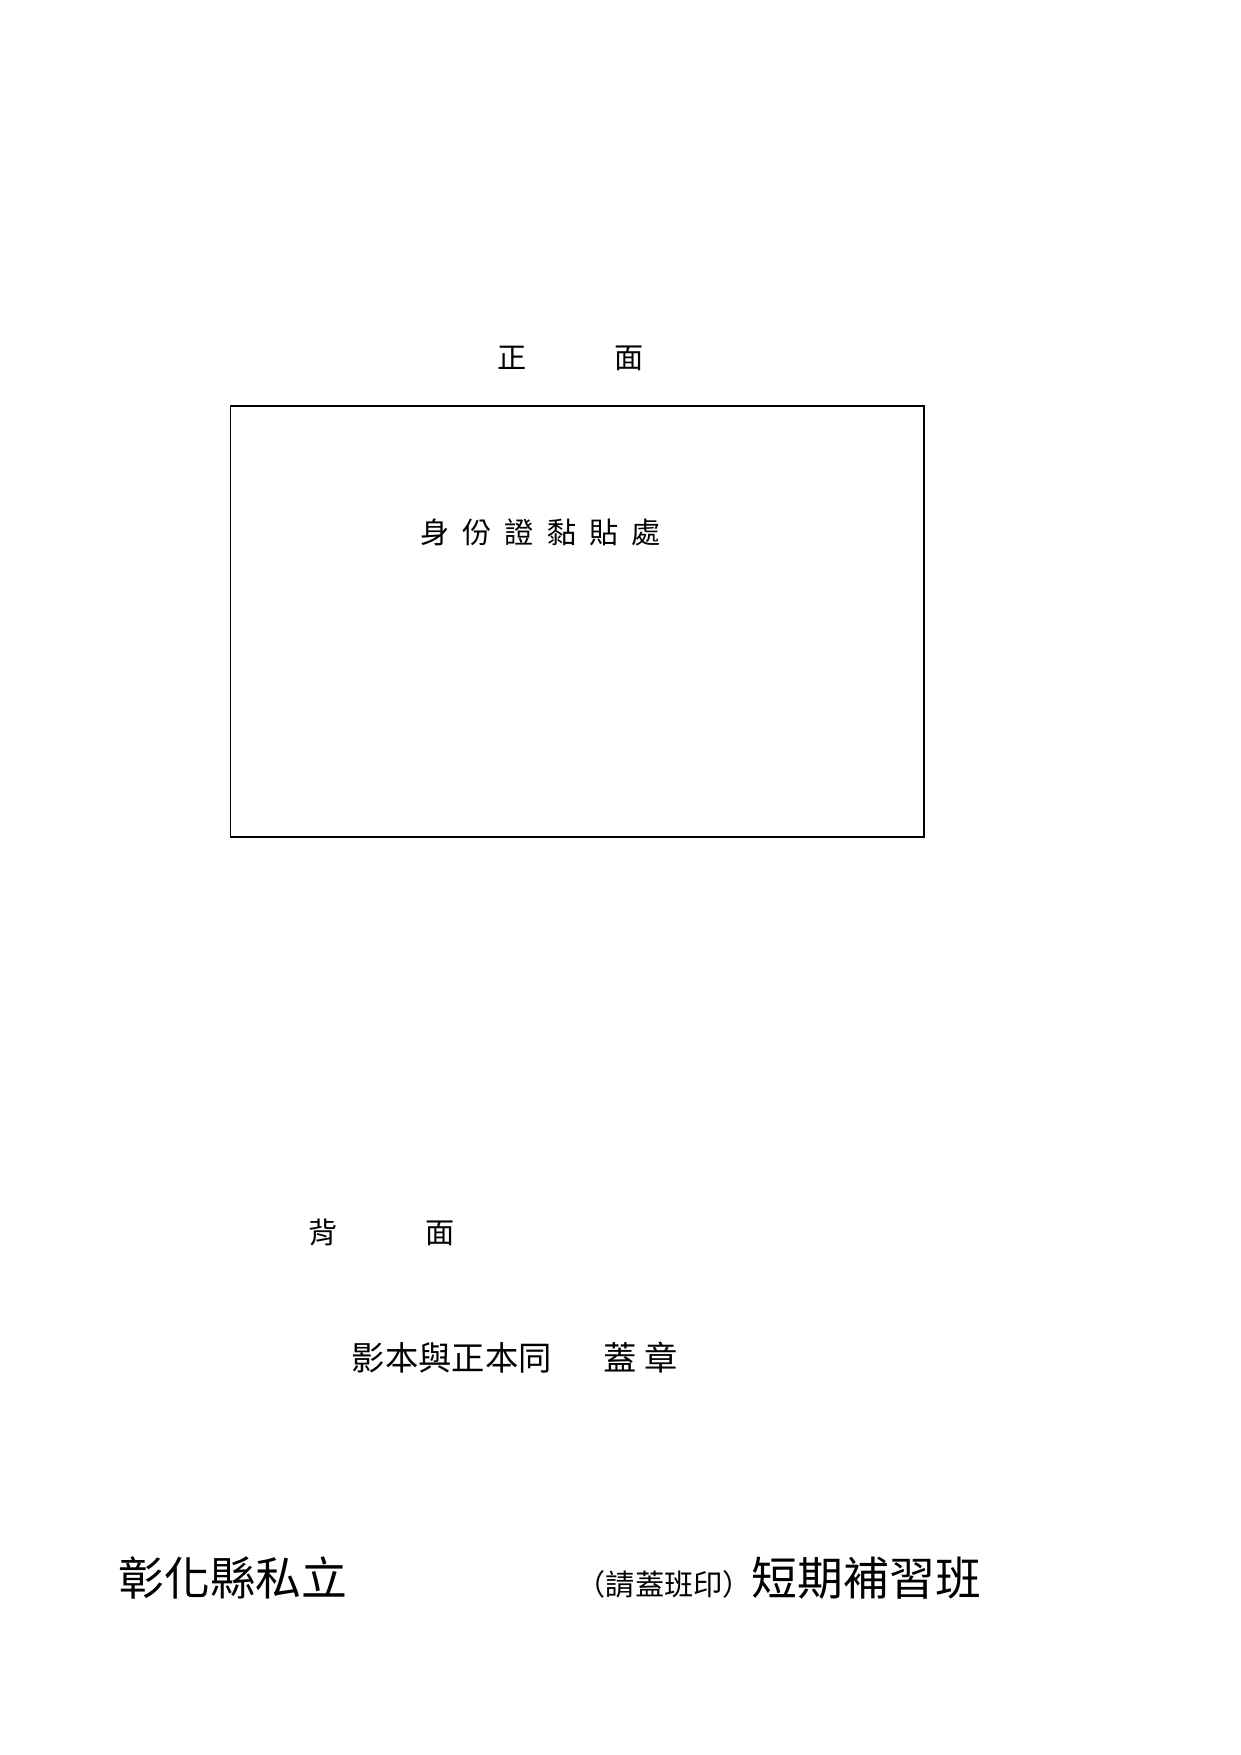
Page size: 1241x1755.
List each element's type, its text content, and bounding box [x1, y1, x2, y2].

text 正 面 [118, 314, 1122, 377]
text 影本與正本同 蓋 章 [118, 1314, 1122, 1377]
text 彰化縣私立 （請蓋班印）短期補習班 [118, 1502, 1122, 1627]
text 背 面 [118, 1189, 1122, 1252]
